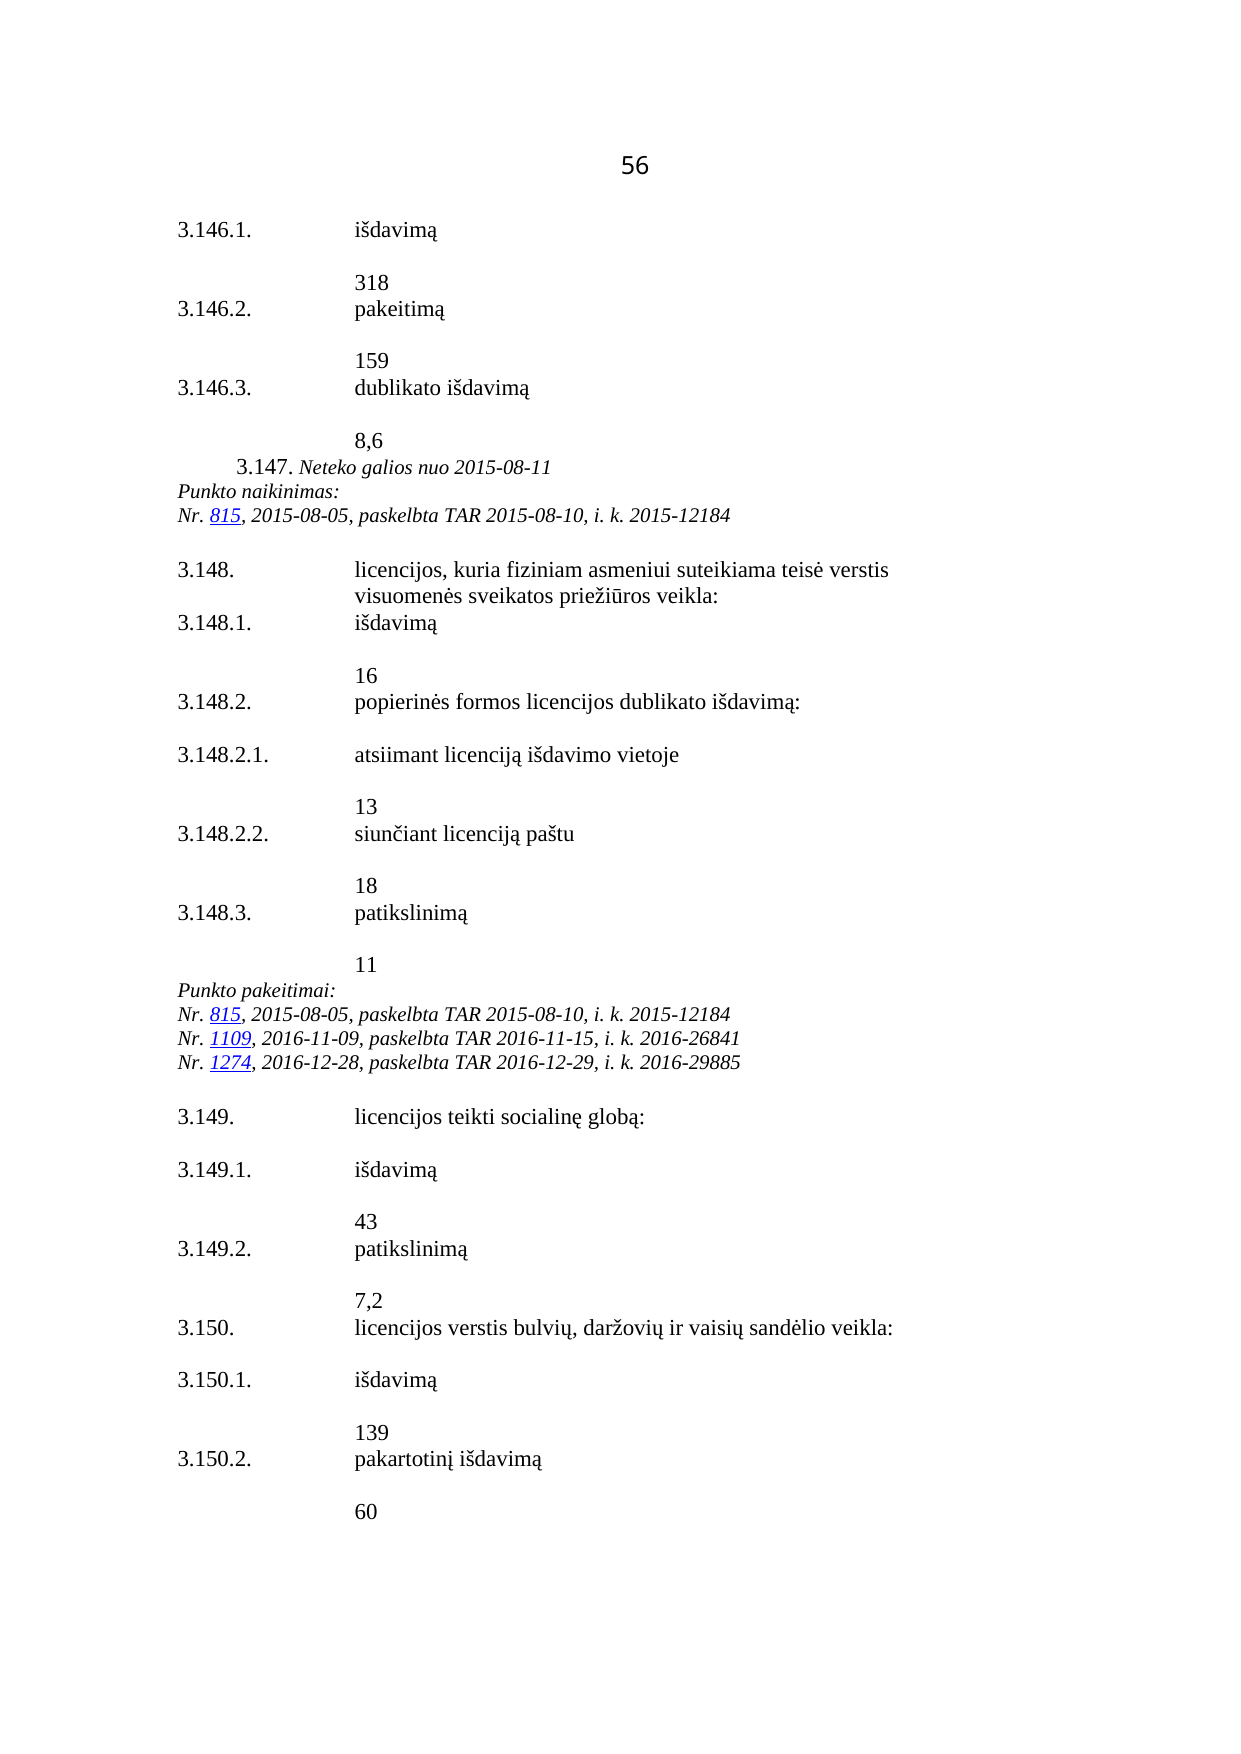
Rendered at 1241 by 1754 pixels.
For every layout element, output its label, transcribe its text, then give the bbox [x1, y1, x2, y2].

text Punkto naikinimas: [177, 479, 1093, 503]
text 3.149.1. išdavimą 43 [177, 1156, 945, 1235]
text 3.148.2.2. siunčiant licenciją paštu 18 [177, 820, 945, 899]
text 3.150. licencijos verstis bulvių, daržovių ir vaisių sandėlio veikla: [177, 1314, 945, 1366]
text 3.149.2. patikslinimą 7,2 [177, 1235, 945, 1314]
text Nr. 815, 2015-08-05, paskelbta TAR 2015-08-10, i. k. 2015-12184 [177, 503, 1093, 527]
text visuomenės sveikatos priežiūros veikla: [354, 583, 945, 609]
text 3.149. licencijos teikti socialinę globą: [177, 1103, 945, 1156]
text 3.148.3. patikslinimą 11 [177, 899, 945, 978]
text 3.148.2. popierinės formos licencijos dublikato išdavimą: [177, 688, 945, 741]
text 3.146.3. dublikato išdavimą 8,6 [177, 374, 945, 453]
text Punkto pakeitimai: [177, 978, 1093, 1002]
text 3.146.2. pakeitimą 159 [177, 295, 945, 374]
text Nr. 1274, 2016-12-28, paskelbta TAR 2016-12-29, i. k. 2016-29885 [177, 1050, 1093, 1074]
text 3.148.1. išdavimą 16 [177, 609, 945, 688]
text Nr. 815, 2015-08-05, paskelbta TAR 2015-08-10, i. k. 2015-12184 [177, 1002, 1093, 1026]
text 3.146.1. išdavimą 318 [177, 216, 945, 295]
text 3.148.2.1. atsiimant licenciją išdavimo vietoje 13 [177, 741, 945, 820]
text 3.148. licencijos, kuria fiziniam asmeniui suteikiama teisė verstis [177, 556, 945, 583]
text Nr. 1109, 2016-11-09, paskelbta TAR 2016-11-15, i. k. 2016-26841 [177, 1026, 1093, 1050]
text 3.150.2. pakartotinį išdavimą 60 [177, 1446, 945, 1524]
text 3.147. Neteko galios nuo 2015-08-11 [177, 453, 1093, 479]
text 3.150.1. išdavimą 139 [177, 1366, 945, 1446]
